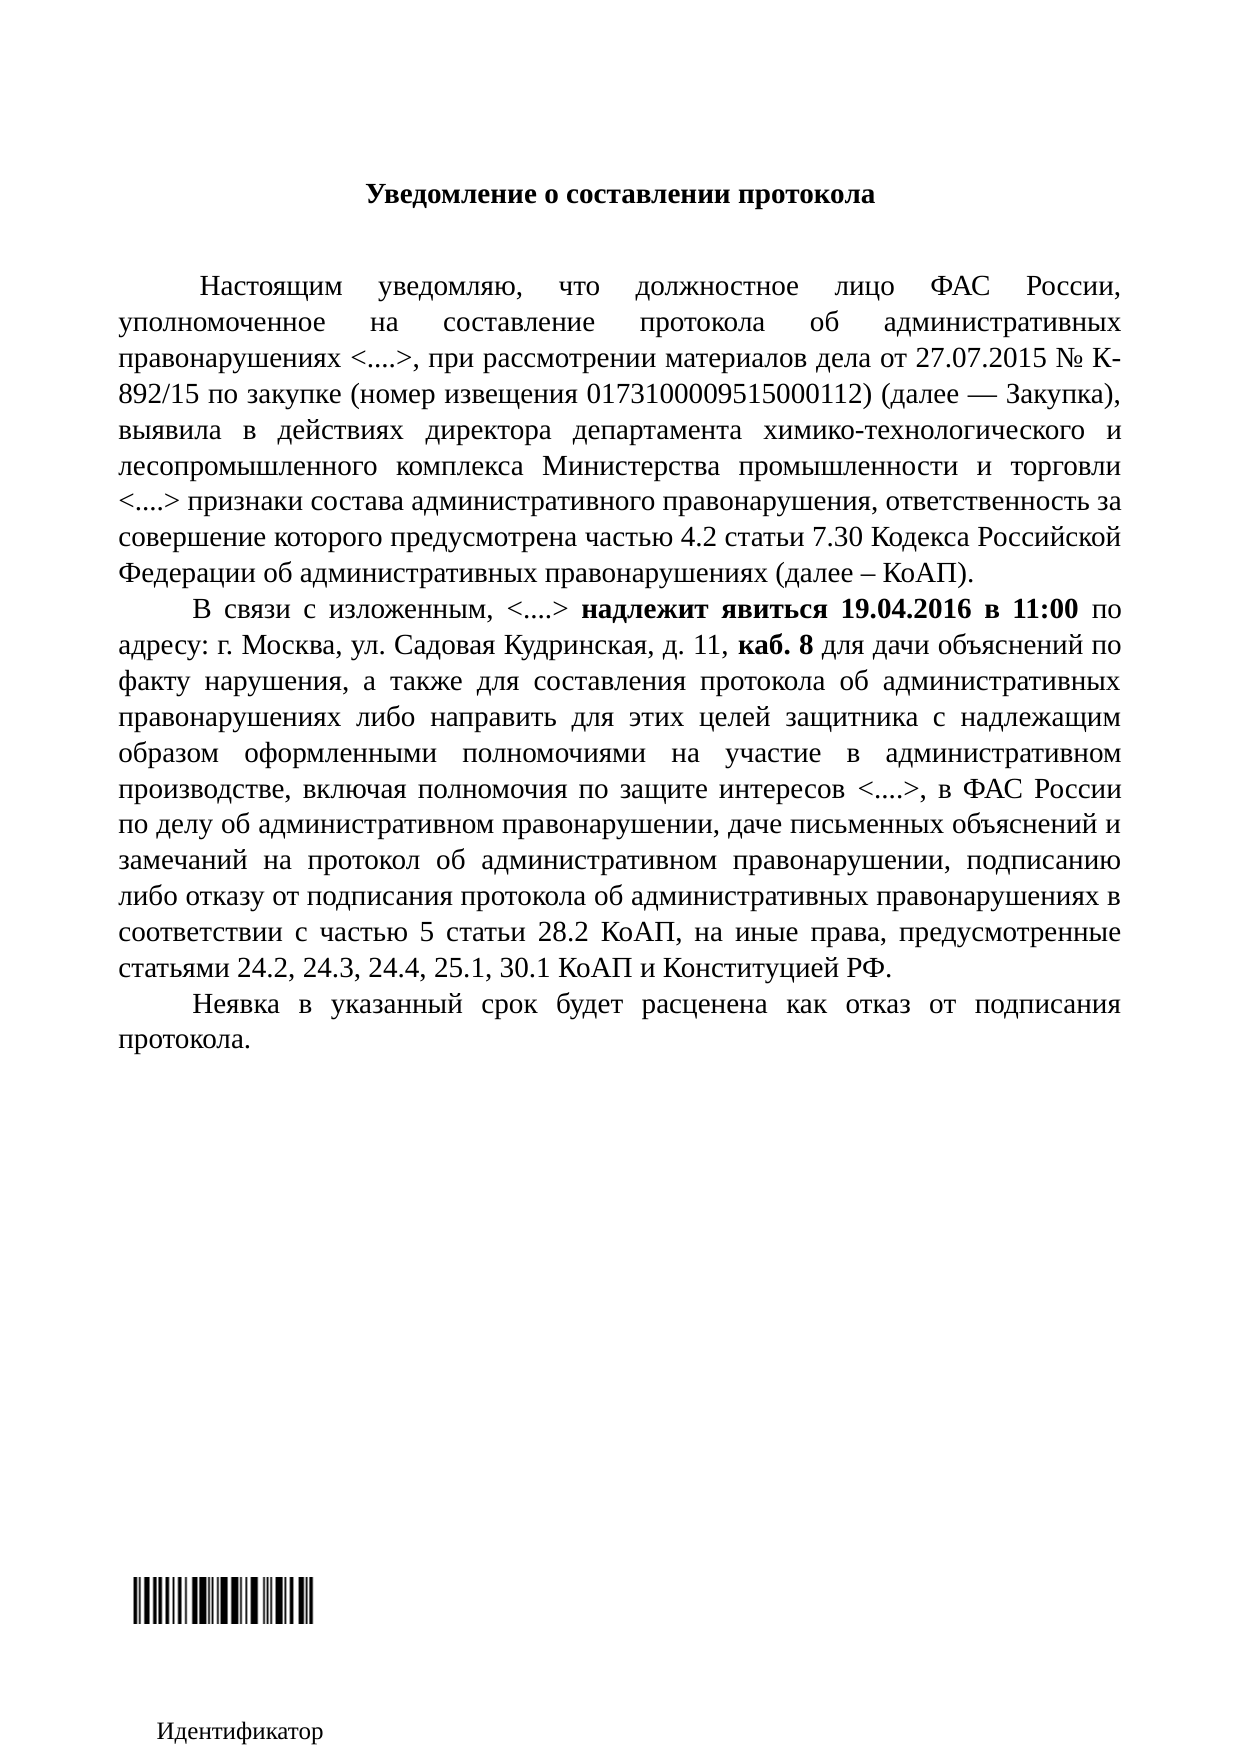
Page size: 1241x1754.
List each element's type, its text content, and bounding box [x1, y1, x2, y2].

text Уведомление о составлении протокола [118, 176, 1122, 210]
picture [118, 1577, 331, 1624]
text Настоящим уведомляю, что должностное лицо ФАС России, уполномоченное на составление протокола об административных правонарушениях <....>, при рассмотрении материалов дела от 27.07.2015 № К-892/15 по закупке (номер извещения 0173100009515000112) (далее — Закупка), выявила в действиях директора департамента химико-технологического и лесопромышленного комплекса Министерства промышленности и торговли <....> признаки состава административного правонарушения, ответственность за совершение которого предусмотрена частью 4.2 статьи 7.30 Кодекса Российской Федерации об административных правонарушениях (далее – КоАП). [118, 268, 1122, 589]
text В связи с изложенным, <....> надлежит явиться 19.04.2016 в 11:00 по адресу: г. Москва, ул. Садовая Кудринская, д. 11, каб. 8 для дачи объяснений по факту нарушения, а также для составления протокола об административных правонарушениях либо направить для этих целей защитника с надлежащим образом оформленными полномочиями на участие в административном производстве, включая полномочия по защите интересов <....>, в ФАС России по делу об административном правонарушении, даче письменных объяснений и замечаний на протокол об административном правонарушении, подписанию либо отказу от подписания протокола об административных правонарушениях в соответствии с частью 5 статьи 28.2 КоАП, на иные права, предусмотренные статьями 24.2, 24.3, 24.4, 25.1, 30.1 КоАП и Конституцией РФ. [118, 592, 1122, 983]
text Неявка в указанный срок будет расценена как отказ от подписания протокола. [118, 986, 1122, 1055]
